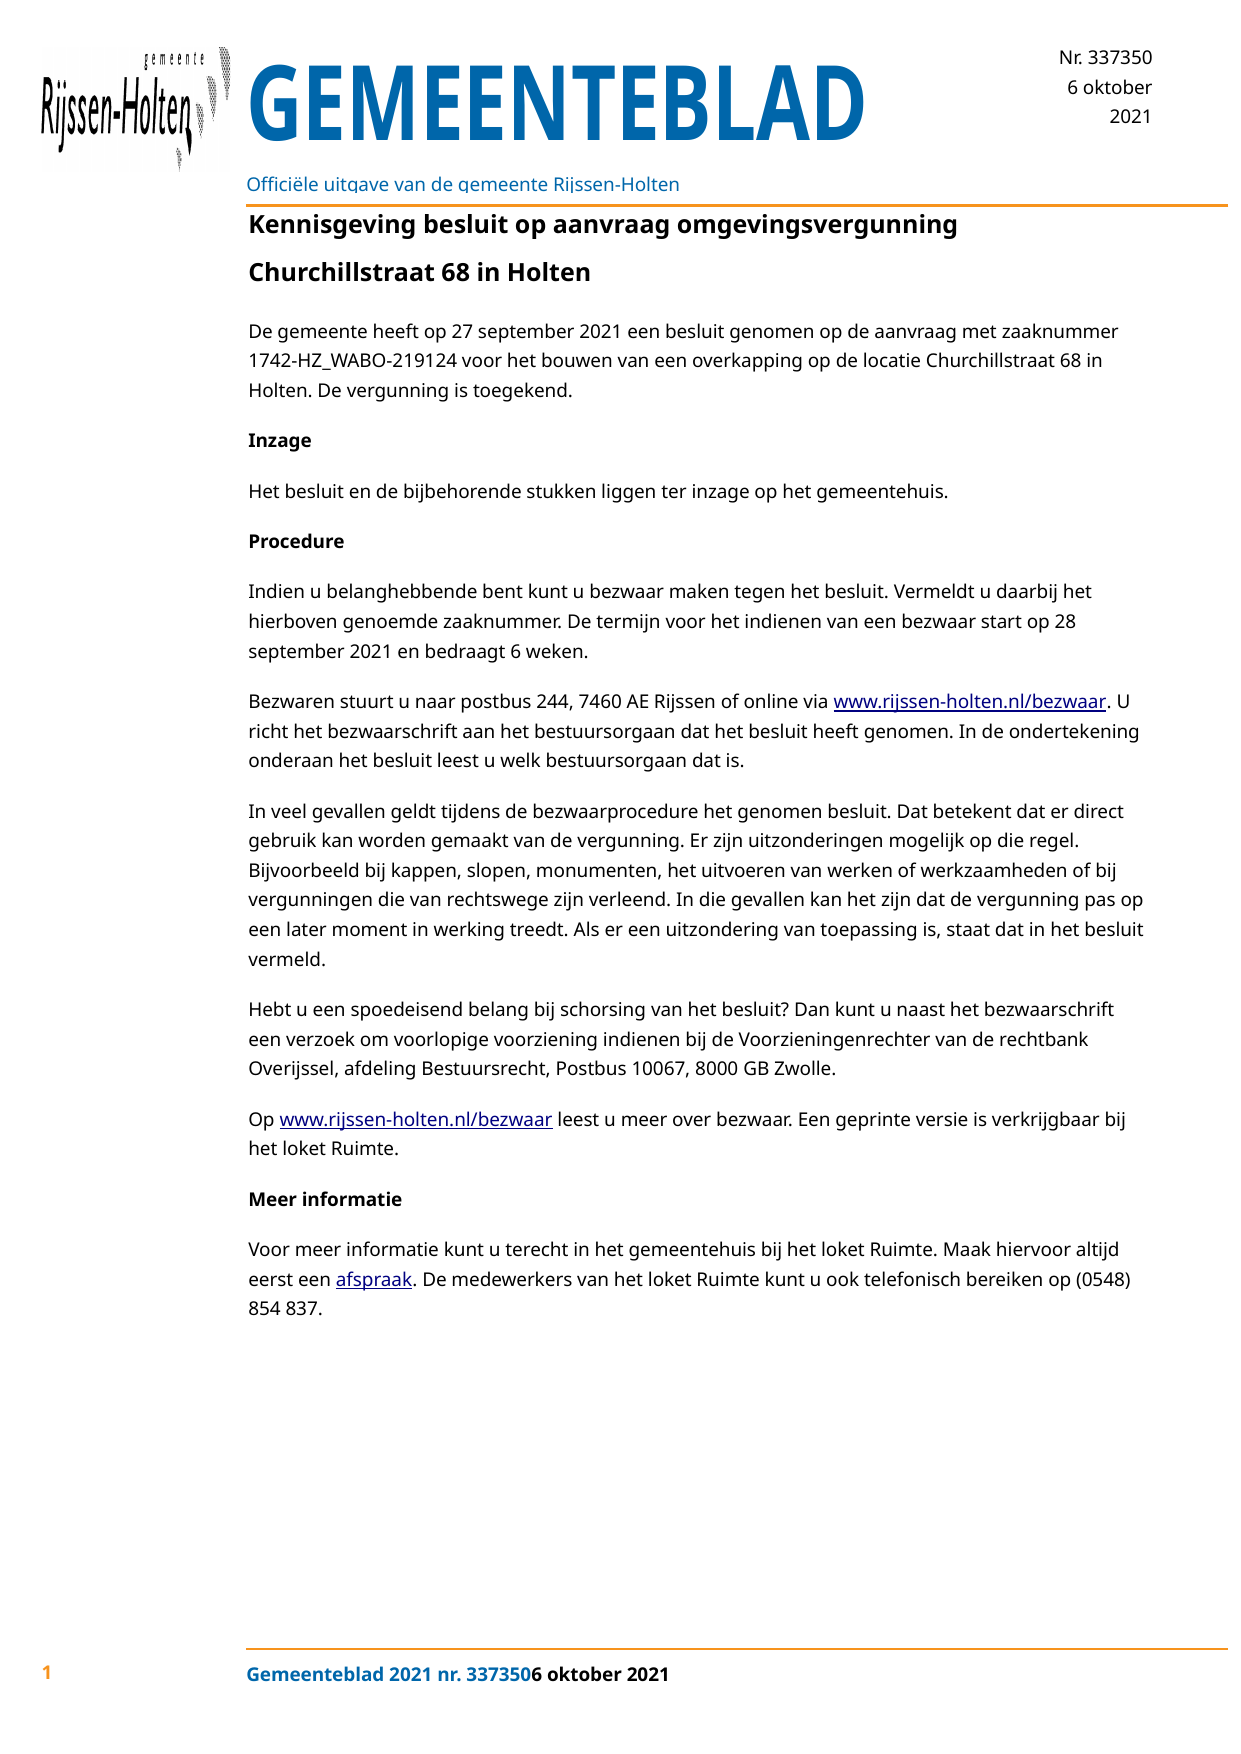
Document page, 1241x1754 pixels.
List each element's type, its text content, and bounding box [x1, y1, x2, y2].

text Het besluit en de bijbehorende stukken liggen ter inzage op het gemeentehuis. [248, 478, 1152, 504]
text Kennisgeving besluit op aanvraag omgevingsvergunning Churchillstraat 68 in Holten [248, 207, 1152, 288]
text Hebt u een spoedeisend belang bij schorsing van het besluit? Dan kunt u naast het bezwaarschrift een verzoek om voorlopige voorziening indienen bij de Voorzieningenrechter van de rechtbank Overijssel, afdeling Bestuursrecht, Postbus 10067, 8000 GB Zwolle. [248, 996, 1152, 1081]
text Meer informatie [248, 1186, 1152, 1212]
text Inzage [248, 427, 1152, 453]
text Indien u belanghebbende bent kunt u bezwaar maken tegen het besluit. Vermeldt u daarbij het hierboven genoemde zaaknummer. De termijn voor het indienen van een bezwaar start op 28 september 2021 en bedraagt 6 weken. [248, 579, 1152, 664]
text Op www.rijssen-holten.nl/bezwaar leest u meer over bezwaar. Een geprinte versie is verkrijgbaar bij het loket Ruimte. [248, 1106, 1152, 1161]
text Voor meer informatie kunt u terecht in het gemeentehuis bij het loket Ruimte. Maak hiervoor altijd eerst een afspraak. De medewerkers van het loket Ruimte kunt u ook telefonisch bereiken op (0548) 854 837. [248, 1236, 1152, 1321]
text Bezwaren stuurt u naar postbus 244, 7460 AE Rijssen of online via www.rijssen-holten.nl/bezwaar. U richt het bezwaarschrift aan het bestuursorgaan dat het besluit heeft genomen. In de ondertekening onderaan het besluit leest u welk bestuursorgaan dat is. [248, 688, 1152, 773]
text In veel gevallen geldt tijdens de bezwaarprocedure het genomen besluit. Dat betekent dat er direct gebruik kan worden gemaakt van de vergunning. Er zijn uitzonderingen mogelijk op die regel. Bijvoorbeeld bij kappen, slopen, monumenten, het uitvoeren van werken of werkzaamheden of bij vergunningen die van rechtswege zijn verleend. In die gevallen kan het zijn dat de vergunning pas op een later moment in werking treedt. Als er een uitzondering van toepassing is, staat dat in het besluit vermeld. [248, 798, 1152, 972]
text De gemeente heeft op 27 september 2021 een besluit genomen op de aanvraag met zaaknummer 1742-HZ_WABO-219124 voor het bouwen van een overkapping op de locatie Churchillstraat 68 in Holten. De vergunning is toegekend. [248, 318, 1152, 403]
picture [41, 47, 231, 172]
text Procedure [248, 528, 1152, 554]
